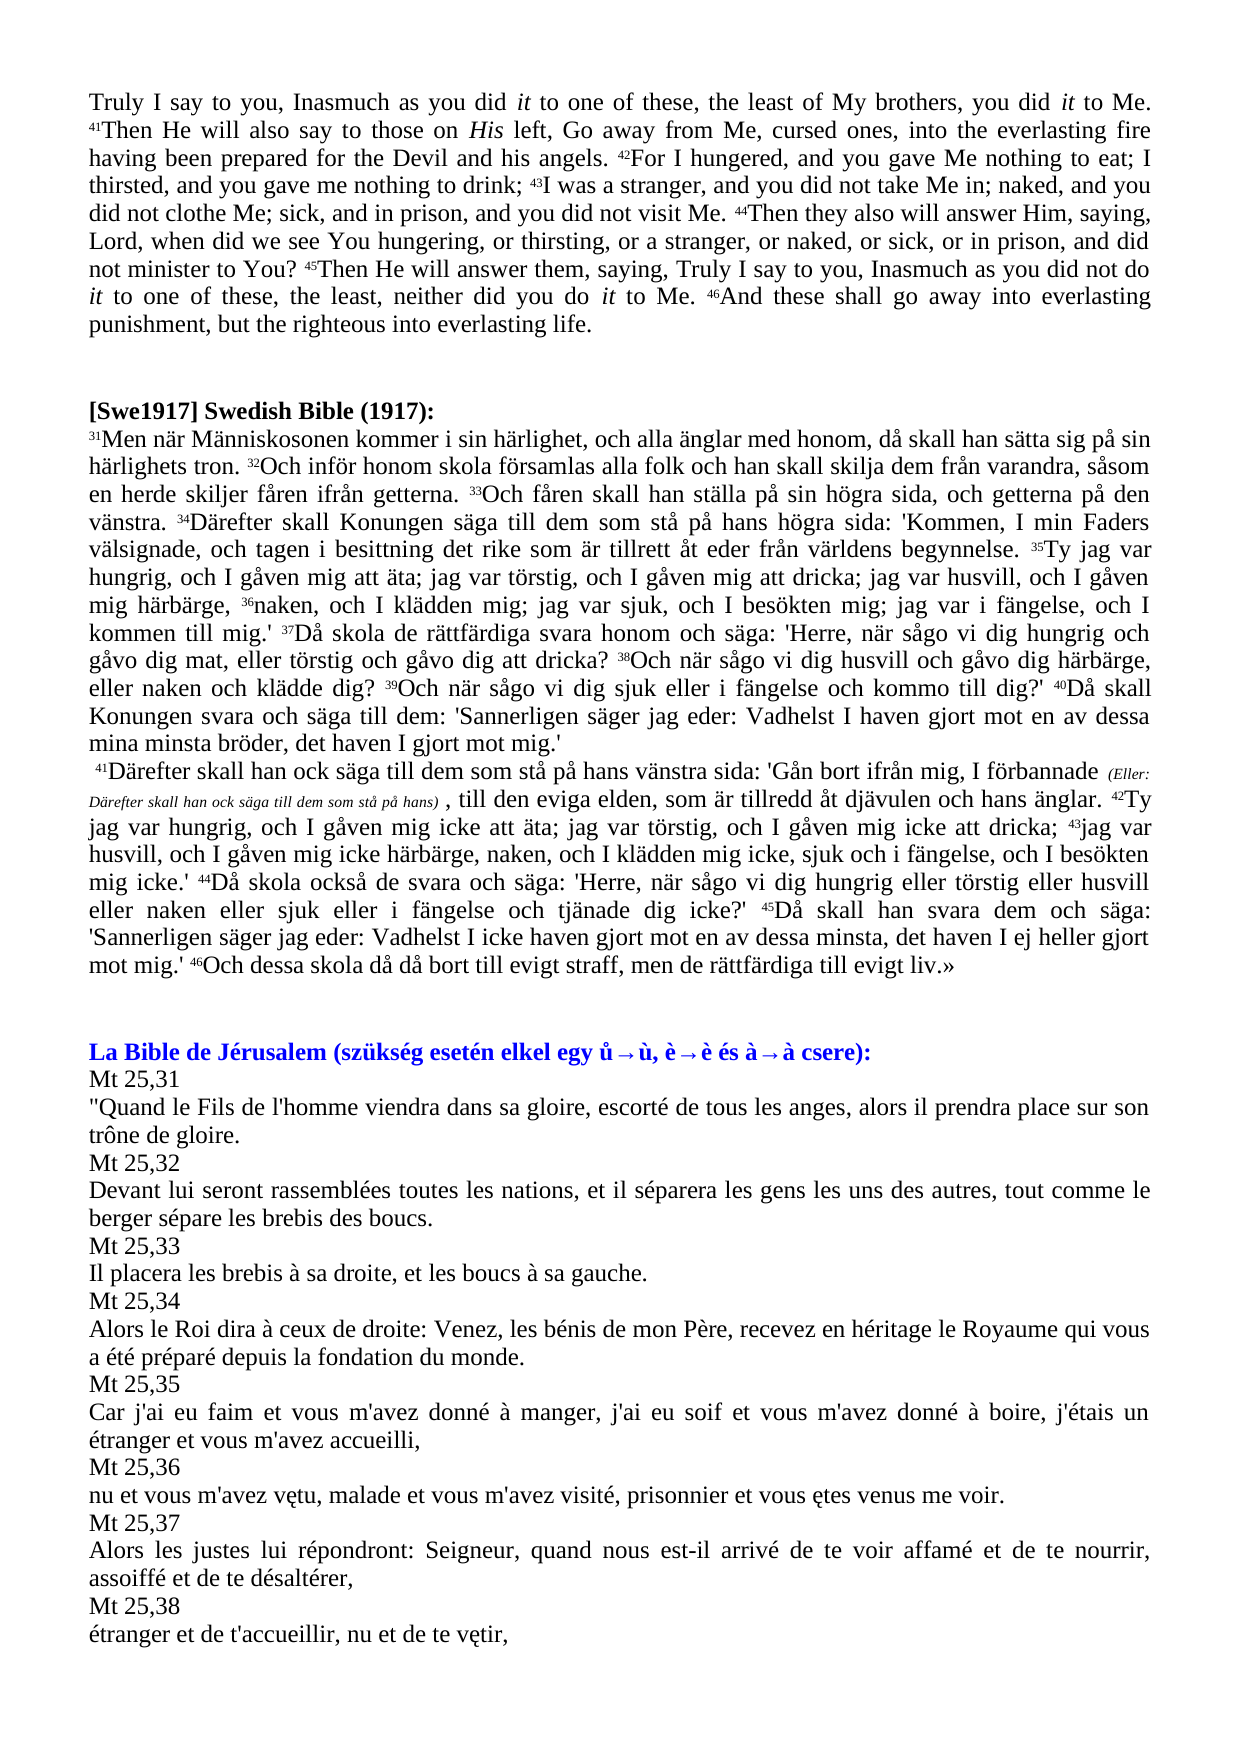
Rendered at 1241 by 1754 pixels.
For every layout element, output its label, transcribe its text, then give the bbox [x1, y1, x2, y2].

text "Quand le Fils de l'homme viendra dans sa gloire, escorté de tous les anges, alors il prendra place sur son trône de gloire. [88, 1093, 1152, 1149]
text Mt 25,38 [88, 1592, 1152, 1620]
text Devant lui seront rassemblées toutes les nations, et il séparera les gens les uns des autres, tout comme le berger sépare les brebis des boucs. [88, 1176, 1152, 1232]
text Mt 25,32 [88, 1149, 1152, 1176]
text 31Men när Människosonen kommer i sin härlighet, och alla änglar med honom, då skall han sätta sig på sin härlighets tron. 32Och inför honom skola församlas alla folk och han skall skilja dem från varandra, såsom en herde skiljer fåren ifrån getterna. 33Och fåren skall han ställa på sin högra sida, och getterna på den vänstra. 34Därefter skall Konungen säga till dem som stå på hans högra sida: 'Kommen, I min Faders välsignade, och tagen i besittning det rike som är tillrett åt eder från världens begynnelse. 35Ty jag var hungrig, och I gåven mig att äta; jag var törstig, och I gåven mig att dricka; jag var husvill, och I gåven mig härbärge, 36naken, och I klädden mig; jag var sjuk, och I besökten mig; jag var i fängelse, och I kommen till mig.' 37Då skola de rättfärdiga svara honom och säga: 'Herre, när sågo vi dig hungrig och gåvo dig mat, eller törstig och gåvo dig att dricka? 38Och när sågo vi dig husvill och gåvo dig härbärge, eller naken och klädde dig? 39Och när sågo vi dig sjuk eller i fängelse och kommo till dig?' 40Då skall Konungen svara och säga till dem: 'Sannerligen säger jag eder: Vadhelst I haven gjort mot en av dessa mina minsta bröder, det haven I gjort mot mig.' 41Därefter skall han ock säga till dem som stå på hans vänstra sida: 'Gån bort ifrån mig, I förbannade (Eller: Därefter skall han ock säga till dem som stå på hans) , till den eviga elden, som är tillredd åt djävulen och hans änglar. 42Ty jag var hungrig, och I gåven mig icke att äta; jag var törstig, och I gåven mig icke att dricka; 43jag var husvill, och I gåven mig icke härbärge, naken, och I klädden mig icke, sjuk och i fängelse, och I besökten mig icke.' 44Då skola också de svara och säga: 'Herre, när sågo vi dig hungrig eller törstig eller husvill eller naken eller sjuk eller i fängelse och tjänade dig icke?' 45Då skall han svara dem och säga: 'Sannerligen säger jag eder: Vadhelst I icke haven gjort mot en av dessa minsta, det haven I ej heller gjort mot mig.' 46Och dessa skola då då bort till evigt straff, men de rättfärdiga till evigt liv.» [88, 425, 1152, 979]
text Alors les justes lui répondront: Seigneur, quand nous est-il arrivé de te voir affamé et de te nourrir, assoiffé et de te désaltérer, [88, 1537, 1152, 1592]
text Alors le Roi dira à ceux de droite: Venez, les bénis de mon Père, recevez en héritage le Royaume qui vous a été préparé depuis la fondation du monde. [88, 1315, 1152, 1370]
text Mt 25,31 [88, 1066, 1152, 1093]
text étranger et de t'accueillir, nu et de te vętir, [88, 1620, 1152, 1647]
text nu et vous m'avez vętu, malade et vous m'avez visité, prisonnier et vous ętes venus me voir. [88, 1481, 1152, 1509]
text Mt 25,35 [88, 1370, 1152, 1398]
text [Swe1917] Swedish Bible (1917): [88, 397, 1152, 425]
text Mt 25,34 [88, 1287, 1152, 1315]
text Mt 25,36 [88, 1453, 1152, 1481]
text Mt 25,33 [88, 1232, 1152, 1259]
text Mt 25,37 [88, 1509, 1152, 1537]
text Car j'ai eu faim et vous m'avez donné à manger, j'ai eu soif et vous m'avez donné à boire, j'étais un étranger et vous m'avez accueilli, [88, 1398, 1152, 1453]
text Truly I say to you, Inasmuch as you did it to one of these, the least of My brothers, you did it to Me. 41Then He will also say to those on His left, Go away from Me, cursed ones, into the everlasting fire having been prepared for the Devil and his angels. 42For I hungered, and you gave Me nothing to eat; I thirsted, and you gave me nothing to drink; 43I was a stranger, and you did not take Me in; naked, and you did not clothe Me; sick, and in prison, and you did not visit Me. 44Then they also will answer Him, saying, Lord, when did we see You hungering, or thirsting, or a stranger, or naked, or sick, or in prison, and did not minister to You? 45Then He will answer them, saying, Truly I say to you, Inasmuch as you did not do it to one of these, the least, neither did you do it to Me. 46And these shall go away into everlasting punishment, but the righteous into everlasting life. [88, 88, 1152, 338]
text La Bible de Jérusalem (szükség esetén elkel egy ů→ù, è→è és à→à csere): [88, 1038, 1152, 1066]
text Il placera les brebis à sa droite, et les boucs à sa gauche. [88, 1259, 1152, 1287]
